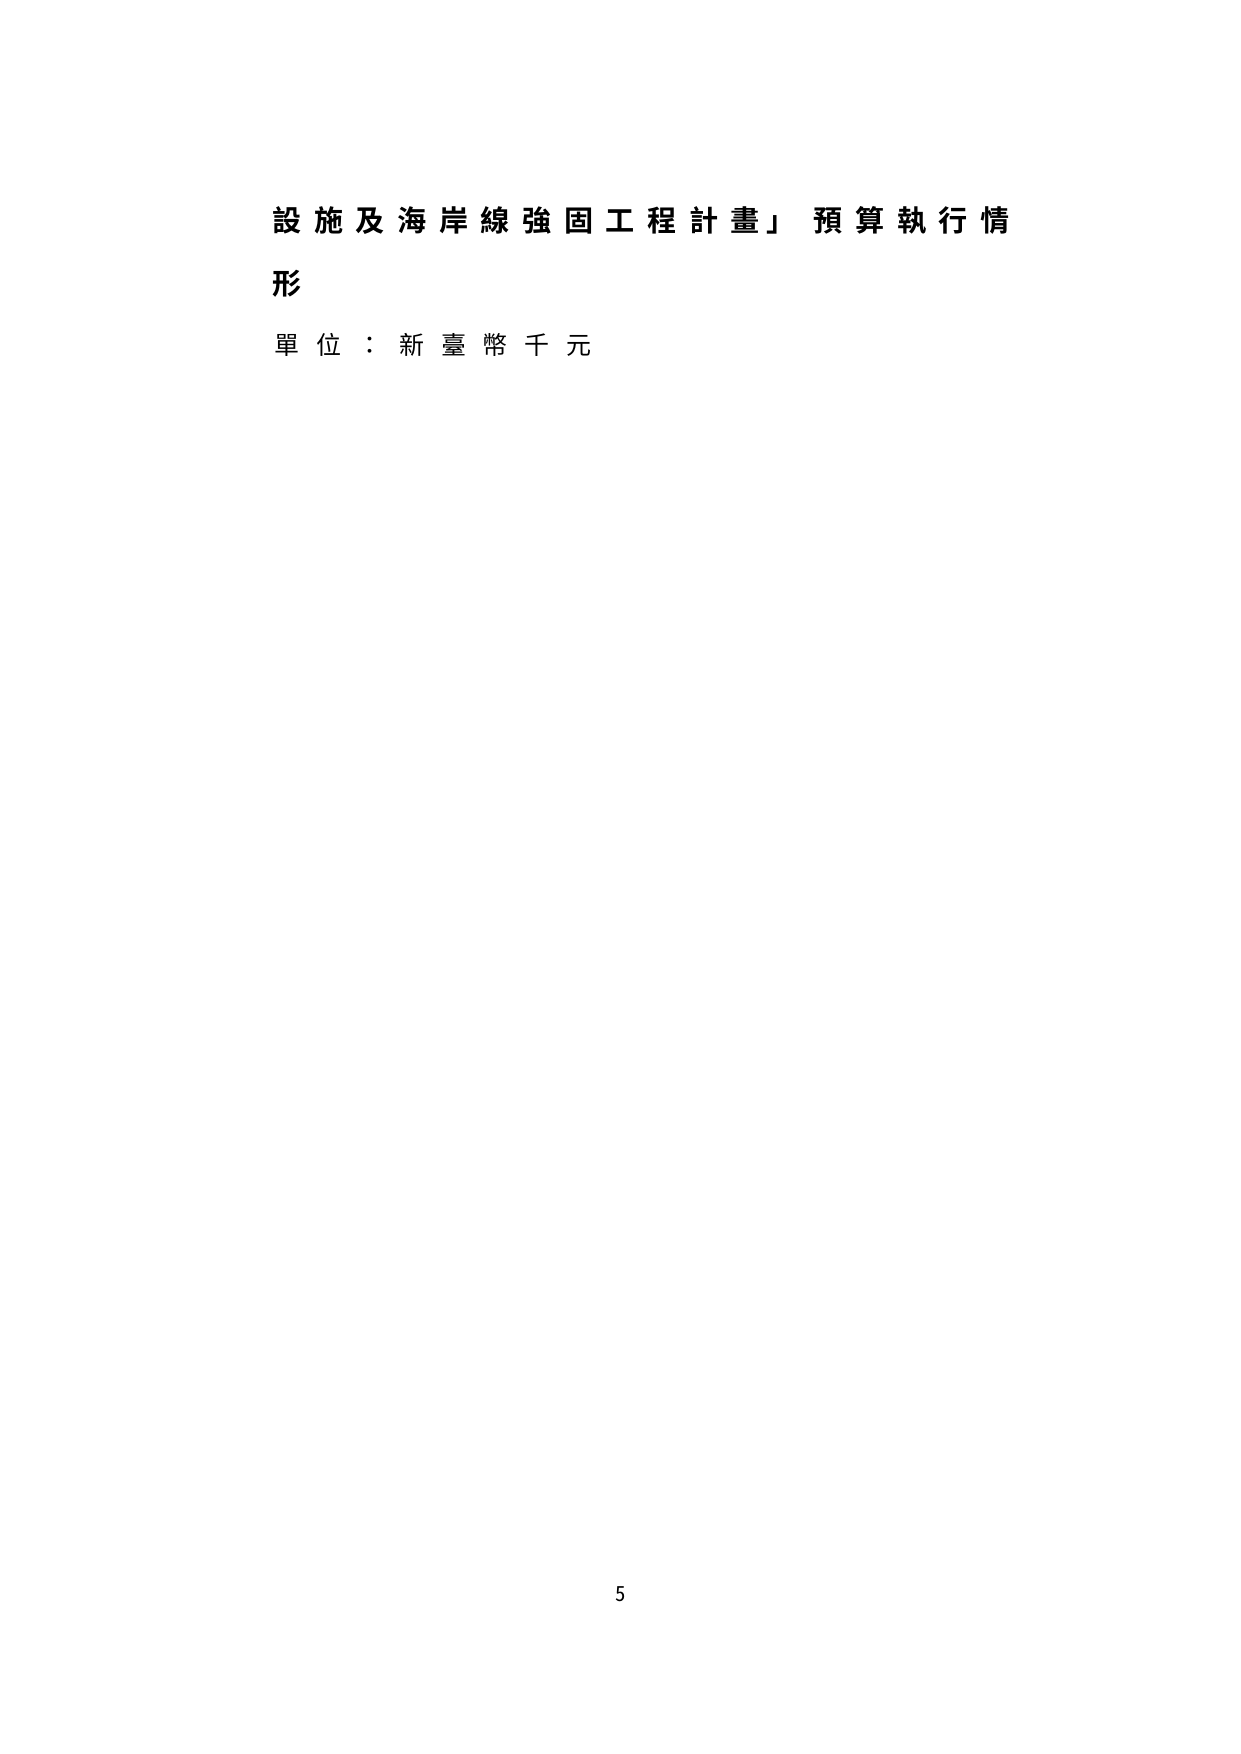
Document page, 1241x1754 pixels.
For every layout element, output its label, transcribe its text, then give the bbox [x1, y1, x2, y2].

text 設施及海岸線強固工程計畫」預算執行情形 單位：新臺幣千元 [184, 177, 1057, 365]
